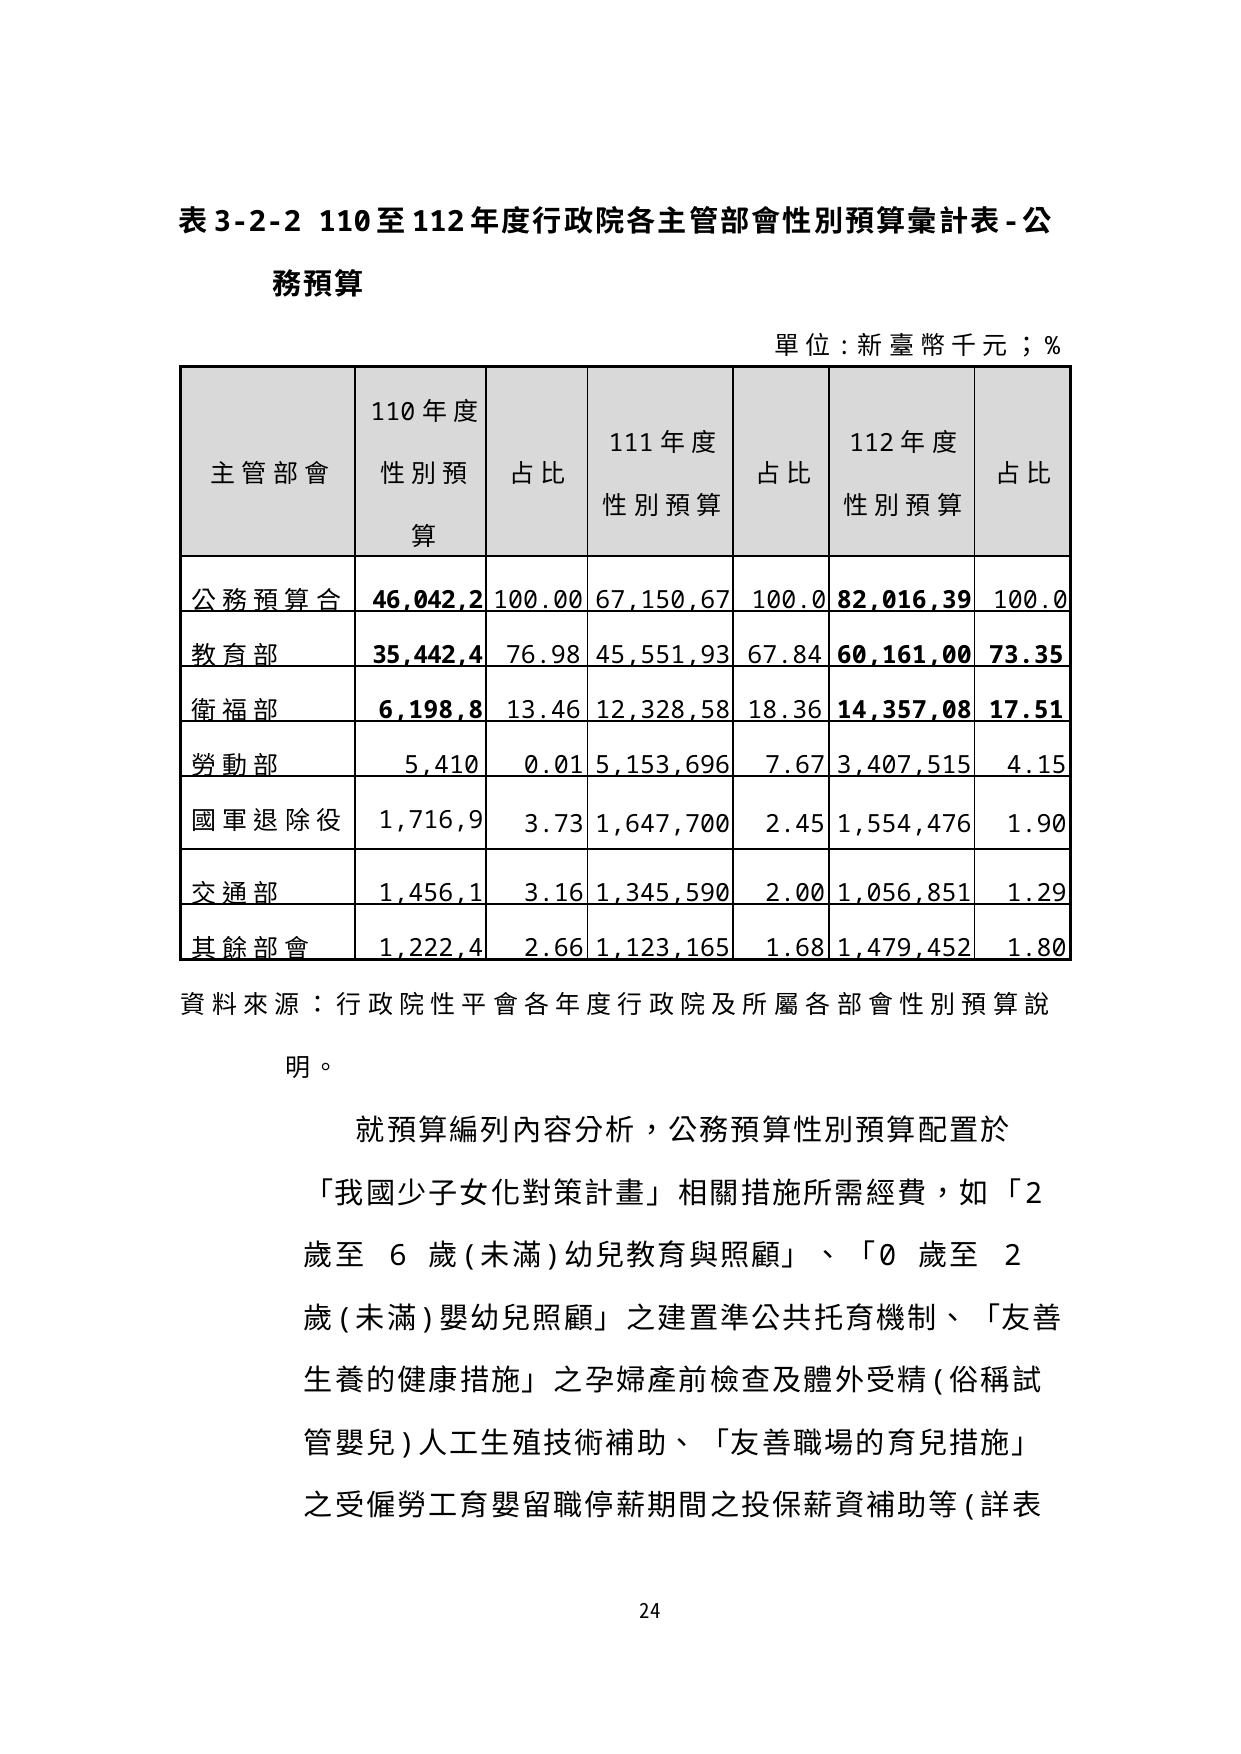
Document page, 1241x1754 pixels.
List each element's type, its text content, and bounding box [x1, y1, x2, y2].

table_cell 100.00 [975, 557, 1069, 610]
table_cell 73.35 [975, 612, 1069, 665]
table_cell 46,042,227 [356, 557, 485, 610]
table_header 占比 [734, 368, 828, 555]
text 就預算編列內容分析，公務預算性別預算配置於「我國少子女化對策計畫」相關措施所需經費，如「2 歲至 6 歲(未滿)幼兒教育與照顧­­」、「0 歲至 2 歲(未滿)嬰幼兒照顧­­」之建置準公共托育機制、「友善生養的健康措施­­」之孕婦產前檢查及體外受精(俗稱試管嬰兒)人工生殖技術補助、「友善職場的育兒措施­­」之受僱勞工育嬰留職停薪期間之投保薪資補助等(詳表3-2-3)占公務預算合計約9成(詳表3-2-4)，前揭經費由110年度410.30億元成長至112年度764.32億元，113年度續增至843.45億元。 [295, 1086, 1063, 1524]
text 單位:新臺幣千元；% [177, 302, 1063, 365]
text 資料來源：行政院性平會各年度行政院及所屬各部會性別預算說明。 [177, 961, 1063, 1086]
table_cell 82,016,392 [830, 557, 974, 610]
table_cell 公務預算合計 [182, 557, 354, 610]
table_cell 12,328,580 [588, 667, 732, 720]
table_cell 1.29 [975, 850, 1069, 903]
table_cell 1,554,476 [830, 777, 974, 848]
table_cell 35,442,461 [356, 612, 485, 665]
table_cell 勞動部 [182, 722, 354, 775]
table_cell 17.51 [975, 667, 1069, 720]
table_cell 13.46 [487, 667, 587, 720]
table_cell 其餘部會 [182, 905, 354, 958]
table_cell 1,716,901 [356, 777, 485, 848]
table_header 112年度性別預算 [830, 368, 974, 555]
text 表3-2-2 110至112年度行政院各主管部會性別預算彙計表-公務預算 [177, 177, 1063, 302]
table_cell 2.66 [487, 905, 587, 958]
table_cell 6,198,888 [356, 667, 485, 720]
table_cell 18.36 [734, 667, 828, 720]
table_cell 1,222,401 [356, 905, 485, 958]
table_cell 0.01 [487, 722, 587, 775]
table_cell 1,647,700 [588, 777, 732, 848]
table_cell 3.73 [487, 777, 587, 848]
table_cell 衛福部 [182, 667, 354, 720]
table_cell 國軍退除役官兵輔導委員會 [182, 777, 354, 848]
table_cell 67.84 [734, 612, 828, 665]
table_cell 教育部 [182, 612, 354, 665]
table_cell 3.16 [487, 850, 587, 903]
table_cell 5,410 [356, 722, 485, 775]
table_cell 67,150,670 [588, 557, 732, 610]
table_header 占比 [975, 368, 1069, 555]
table_cell 2.00 [734, 850, 828, 903]
table_cell 60,161,009 [830, 612, 974, 665]
table_cell 1,345,590 [588, 850, 732, 903]
table_cell 交通部 [182, 850, 354, 903]
table_cell 5,153,696 [588, 722, 732, 775]
table_cell 1.90 [975, 777, 1069, 848]
table_cell 45,551,939 [588, 612, 732, 665]
table_cell 1.80 [975, 905, 1069, 958]
table_header 111年度性別預算 [588, 368, 732, 555]
table_cell 2.45 [734, 777, 828, 848]
table_cell 1.68 [734, 905, 828, 958]
table_cell 100.00 [734, 557, 828, 610]
table_cell 1,479,452 [830, 905, 974, 958]
table_cell 1,456,166 [356, 850, 485, 903]
table_header 110年度性別預算 [356, 368, 485, 555]
table_header 占比 [487, 368, 587, 555]
table_cell 76.98 [487, 612, 587, 665]
table_cell 1,056,851 [830, 850, 974, 903]
table_cell 1,123,165 [588, 905, 732, 958]
table_cell 7.67 [734, 722, 828, 775]
table_header 主管部會 [182, 368, 354, 555]
table_cell 4.15 [975, 722, 1069, 775]
table_cell 14,357,089 [830, 667, 974, 720]
table_cell 100.00 [487, 557, 587, 610]
table_cell 3,407,515 [830, 722, 974, 775]
